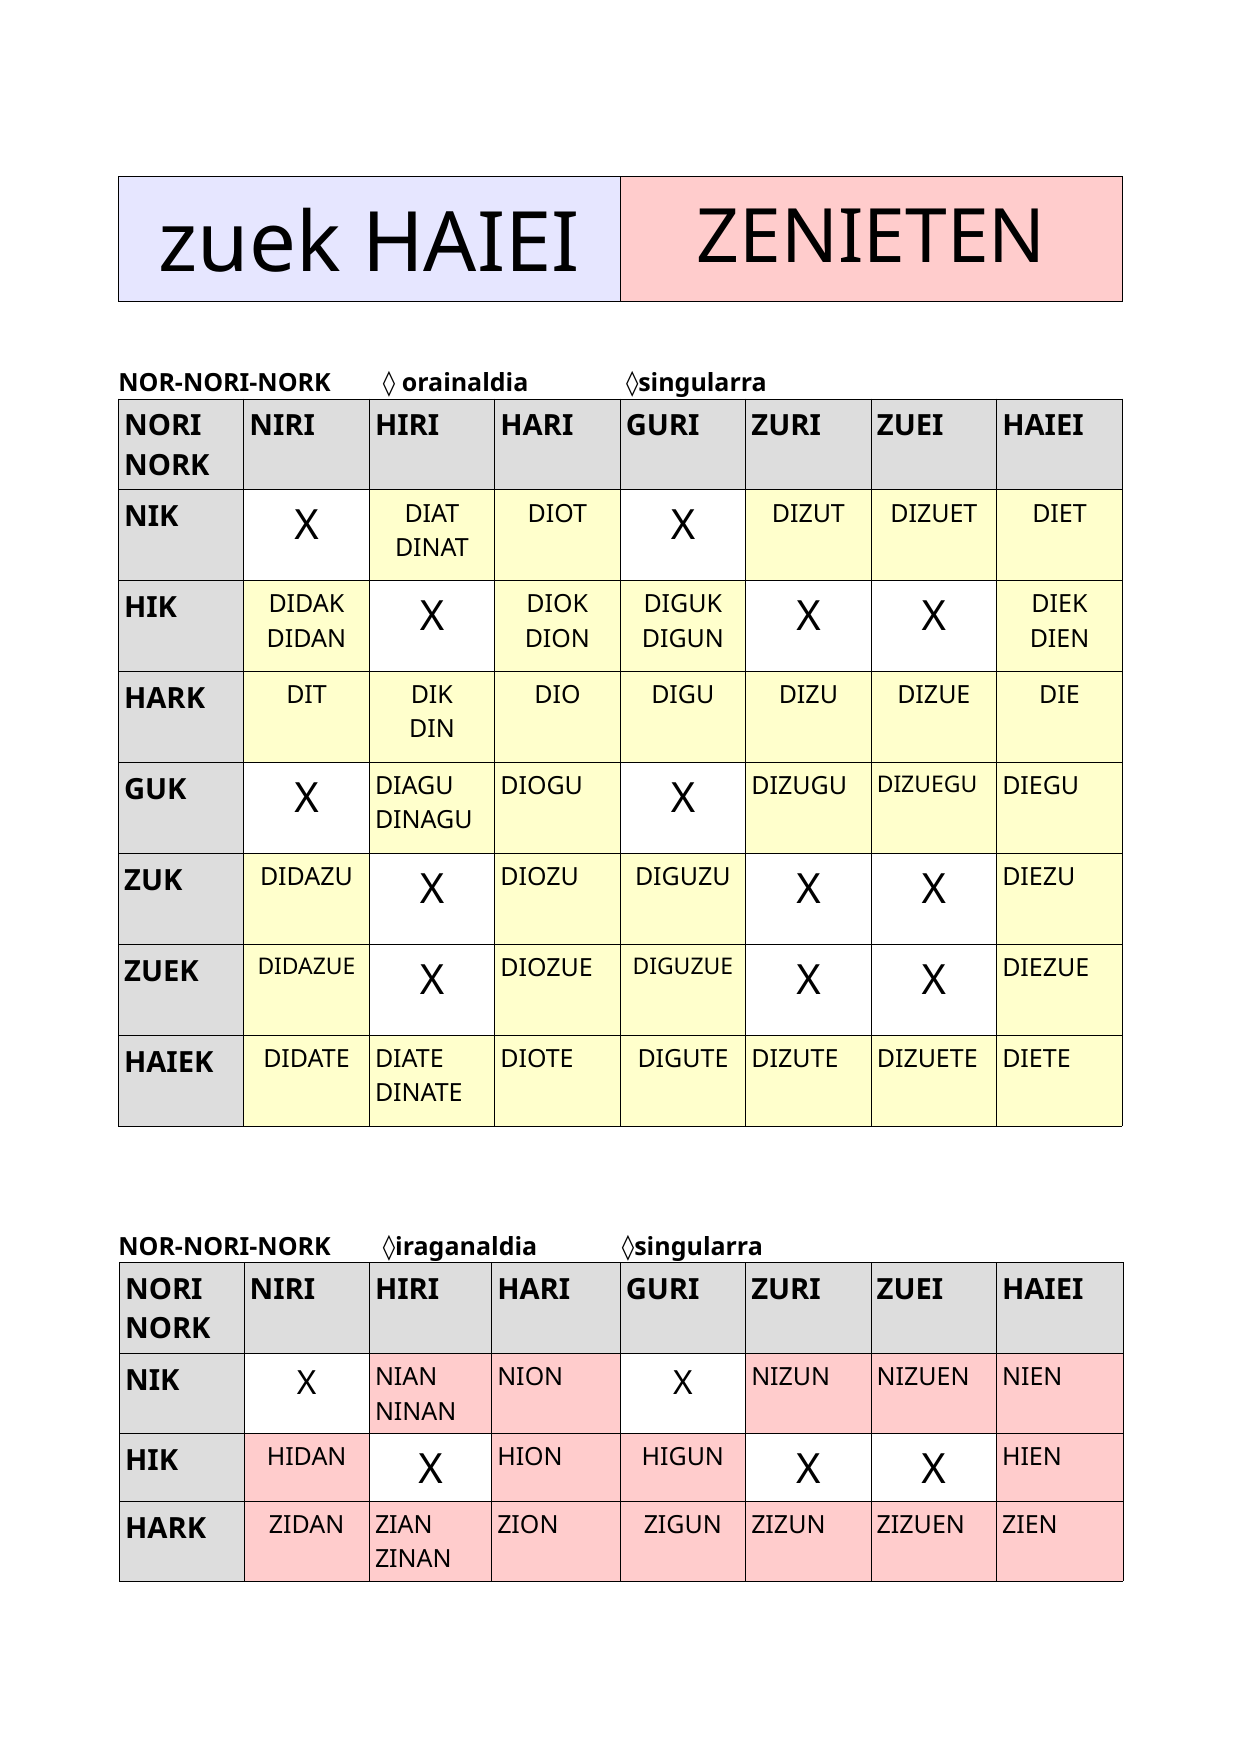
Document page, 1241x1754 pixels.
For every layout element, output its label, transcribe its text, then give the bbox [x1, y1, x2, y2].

table_cell HIDAN [245, 1434, 369, 1501]
table_cell DIZUE [872, 672, 996, 762]
table_cell X [621, 763, 745, 853]
table_cell DIOZUE [495, 945, 620, 1035]
table_cell X [244, 763, 369, 853]
table_cell NIK [120, 1354, 244, 1433]
table_header NORI NORK [119, 400, 243, 489]
table_cell HIEN [997, 1434, 1123, 1501]
table_cell DIZU [746, 672, 871, 762]
table_cell DIZUT [746, 490, 871, 580]
table_header HAIEI [997, 400, 1122, 489]
table_cell DIGUZU [621, 854, 745, 944]
table_cell DIAT DINAT [370, 490, 494, 580]
table_cell NIEN [997, 1354, 1123, 1433]
table_cell DIATE DINATE [370, 1036, 494, 1126]
table_cell DIEK DIEN [997, 581, 1122, 671]
table_cell HAIEK [119, 1036, 243, 1126]
table_cell DIDAK DIDAN [244, 581, 369, 671]
text NOR-NORI-NORK ◊iraganaldia ◊singularra [118, 1228, 1122, 1262]
table_header ZUEI [872, 400, 996, 489]
table_cell HARK [120, 1502, 244, 1581]
table_cell ZIAN ZINAN [370, 1502, 491, 1581]
table_header HIRI [370, 400, 494, 489]
table_cell X [746, 1434, 871, 1501]
table_cell NIZUEN [872, 1354, 996, 1433]
table_header GURI [621, 1263, 745, 1353]
table_cell X [370, 581, 494, 671]
table_cell ZUEK [119, 945, 243, 1035]
table_cell ZIZUEN [872, 1502, 996, 1581]
table_cell DIDAZUE [244, 945, 369, 1035]
table_cell X [872, 1434, 996, 1501]
table_cell ZIZUN [746, 1502, 871, 1581]
table_cell DIZUTE [746, 1036, 871, 1126]
table_cell zuek HAIEI [119, 177, 620, 301]
table_cell ZUK [119, 854, 243, 944]
table_header NIRI [244, 400, 369, 489]
table_header HARI [492, 1263, 620, 1353]
table_cell NIZUN [746, 1354, 871, 1433]
table_cell DIAGU DINAGU [370, 763, 494, 853]
table_cell ZENIETEN [621, 177, 1122, 301]
table_cell DIEGU [997, 763, 1122, 853]
table_cell X [746, 854, 871, 944]
table_header NIRI [245, 1263, 369, 1353]
table_cell DIZUETE [872, 1036, 996, 1126]
table_cell DIET [997, 490, 1122, 580]
table_cell X [244, 490, 369, 580]
table_cell DIDATE [244, 1036, 369, 1126]
table_cell X [245, 1354, 369, 1433]
table_header HARI [495, 400, 620, 489]
table_cell X [370, 854, 494, 944]
table_cell X [370, 945, 494, 1035]
table_cell X [621, 490, 745, 580]
table_header HIRI [370, 1263, 491, 1353]
table_cell DIEZU [997, 854, 1122, 944]
table_cell DIETE [997, 1036, 1122, 1126]
table_cell ZIDAN [245, 1502, 369, 1581]
table_cell HARK [119, 672, 243, 762]
table_cell DIGU [621, 672, 745, 762]
table_cell DIOT [495, 490, 620, 580]
table_cell X [872, 854, 996, 944]
table_cell DIGUK DIGUN [621, 581, 745, 671]
table_cell X [746, 945, 871, 1035]
table_cell DIOGU [495, 763, 620, 853]
table_header ZURI [746, 1263, 871, 1353]
table_header ZUEI [872, 1263, 996, 1353]
table_header NORI NORK [120, 1263, 244, 1353]
table_header GURI [621, 400, 745, 489]
table_header ZURI [746, 400, 871, 489]
table_cell NIAN NINAN [370, 1354, 491, 1433]
table_cell DIO [495, 672, 620, 762]
table_cell ZIEN [997, 1502, 1123, 1581]
table_cell DIK DIN [370, 672, 494, 762]
table_cell DIT [244, 672, 369, 762]
table_cell DIOK DION [495, 581, 620, 671]
table_cell DIOTE [495, 1036, 620, 1126]
table_cell DIOZU [495, 854, 620, 944]
table_cell DIDAZU [244, 854, 369, 944]
table_cell X [621, 1354, 745, 1433]
table_cell DIZUEGU [872, 763, 996, 853]
table_cell NION [492, 1354, 620, 1433]
table_header HAIEI [997, 1263, 1123, 1353]
table_cell HIK [120, 1434, 244, 1501]
table_cell X [872, 581, 996, 671]
table_cell X [370, 1434, 491, 1501]
table_cell ZIGUN [621, 1502, 745, 1581]
table_cell HIK [119, 581, 243, 671]
table_cell DIZUGU [746, 763, 871, 853]
table_cell DIZUET [872, 490, 996, 580]
table_cell X [872, 945, 996, 1035]
table_cell HION [492, 1434, 620, 1501]
table_cell X [746, 581, 871, 671]
table_cell DIEZUE [997, 945, 1122, 1035]
table_cell DIE [997, 672, 1122, 762]
table_cell DIGUZUE [621, 945, 745, 1035]
table_cell NIK [119, 490, 243, 580]
table_cell DIGUTE [621, 1036, 745, 1126]
table_cell GUK [119, 763, 243, 853]
table_cell HIGUN [621, 1434, 745, 1501]
table_cell ZION [492, 1502, 620, 1581]
text NOR-NORI-NORK ◊ orainaldia ◊singularra [118, 364, 1122, 398]
